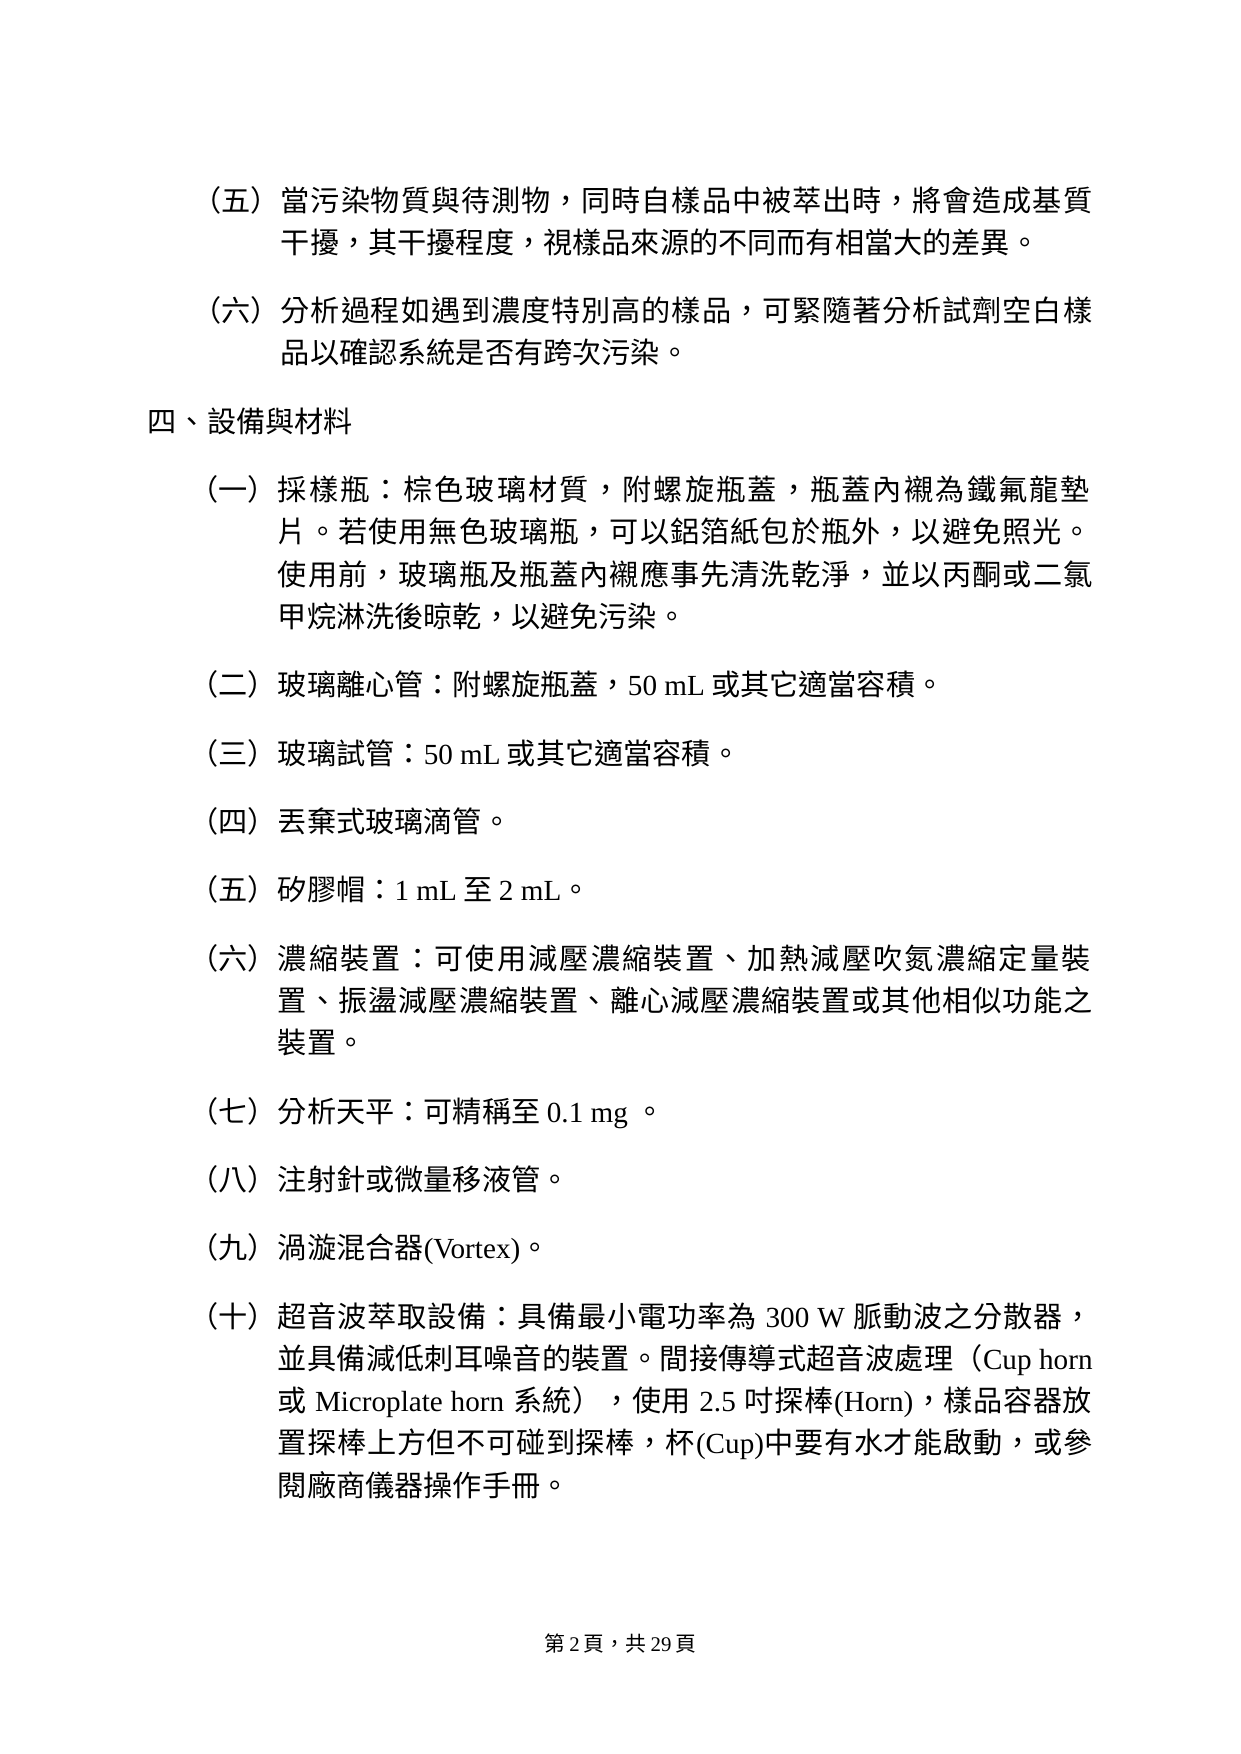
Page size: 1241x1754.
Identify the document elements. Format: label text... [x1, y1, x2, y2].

list 當污染物質與待測物，同時自樣品中被萃出時，將會造成基質干擾，其干擾程度，視樣品來源的不同而有相當大的差異。 [192, 177, 1092, 262]
list 超音波萃取設備：具備最小電功率為 300 W 脈動波之分散器，並具備減低刺耳噪音的裝置。間接傳導式超音波處理（Cup horn或 Microplate horn 系統），使用 2.5 吋探棒(Horn)，樣品容器放置探棒上方但不可碰到探棒，杯(Cup)中要有水才能啟動，或參閱廠商儀器操作手冊。 [189, 1293, 1092, 1505]
list 渦漩混合器(Vortex)。 [189, 1225, 1092, 1267]
list 丟棄式玻璃滴管。 [189, 799, 1092, 841]
list 分析過程如遇到濃度特別高的樣品，可緊隨著分析試劑空白樣品以確認系統是否有跨次污染。 [192, 288, 1092, 372]
list 濃縮裝置：可使用減壓濃縮裝置、加熱減壓吹氮濃縮定量裝置、振盪減壓濃縮裝置、離心減壓濃縮裝置或其他相似功能之裝置。 [189, 935, 1092, 1062]
list 採樣瓶：棕色玻璃材質，附螺旋瓶蓋，瓶蓋內襯為鐵氟龍墊片。若使用無色玻璃瓶，可以鋁箔紙包於瓶外，以避免照光。使用前，玻璃瓶及瓶蓋內襯應事先清洗乾淨，並以丙酮或二氯甲烷淋洗後晾乾，以避免污染。 [189, 467, 1092, 636]
list 注射針或微量移液管。 [189, 1157, 1092, 1199]
list 玻璃離心管：附螺旋瓶蓋，50 mL 或其它適當容積。 [189, 662, 1092, 704]
list 玻璃試管：50 mL 或其它適當容積。 [189, 730, 1092, 773]
list 設備與材料 [148, 398, 1092, 441]
list 矽膠帽：1 mL 至 2 mL。 [189, 867, 1092, 909]
list 分析天平：可精稱至 0.1 mg 。 [189, 1088, 1092, 1131]
